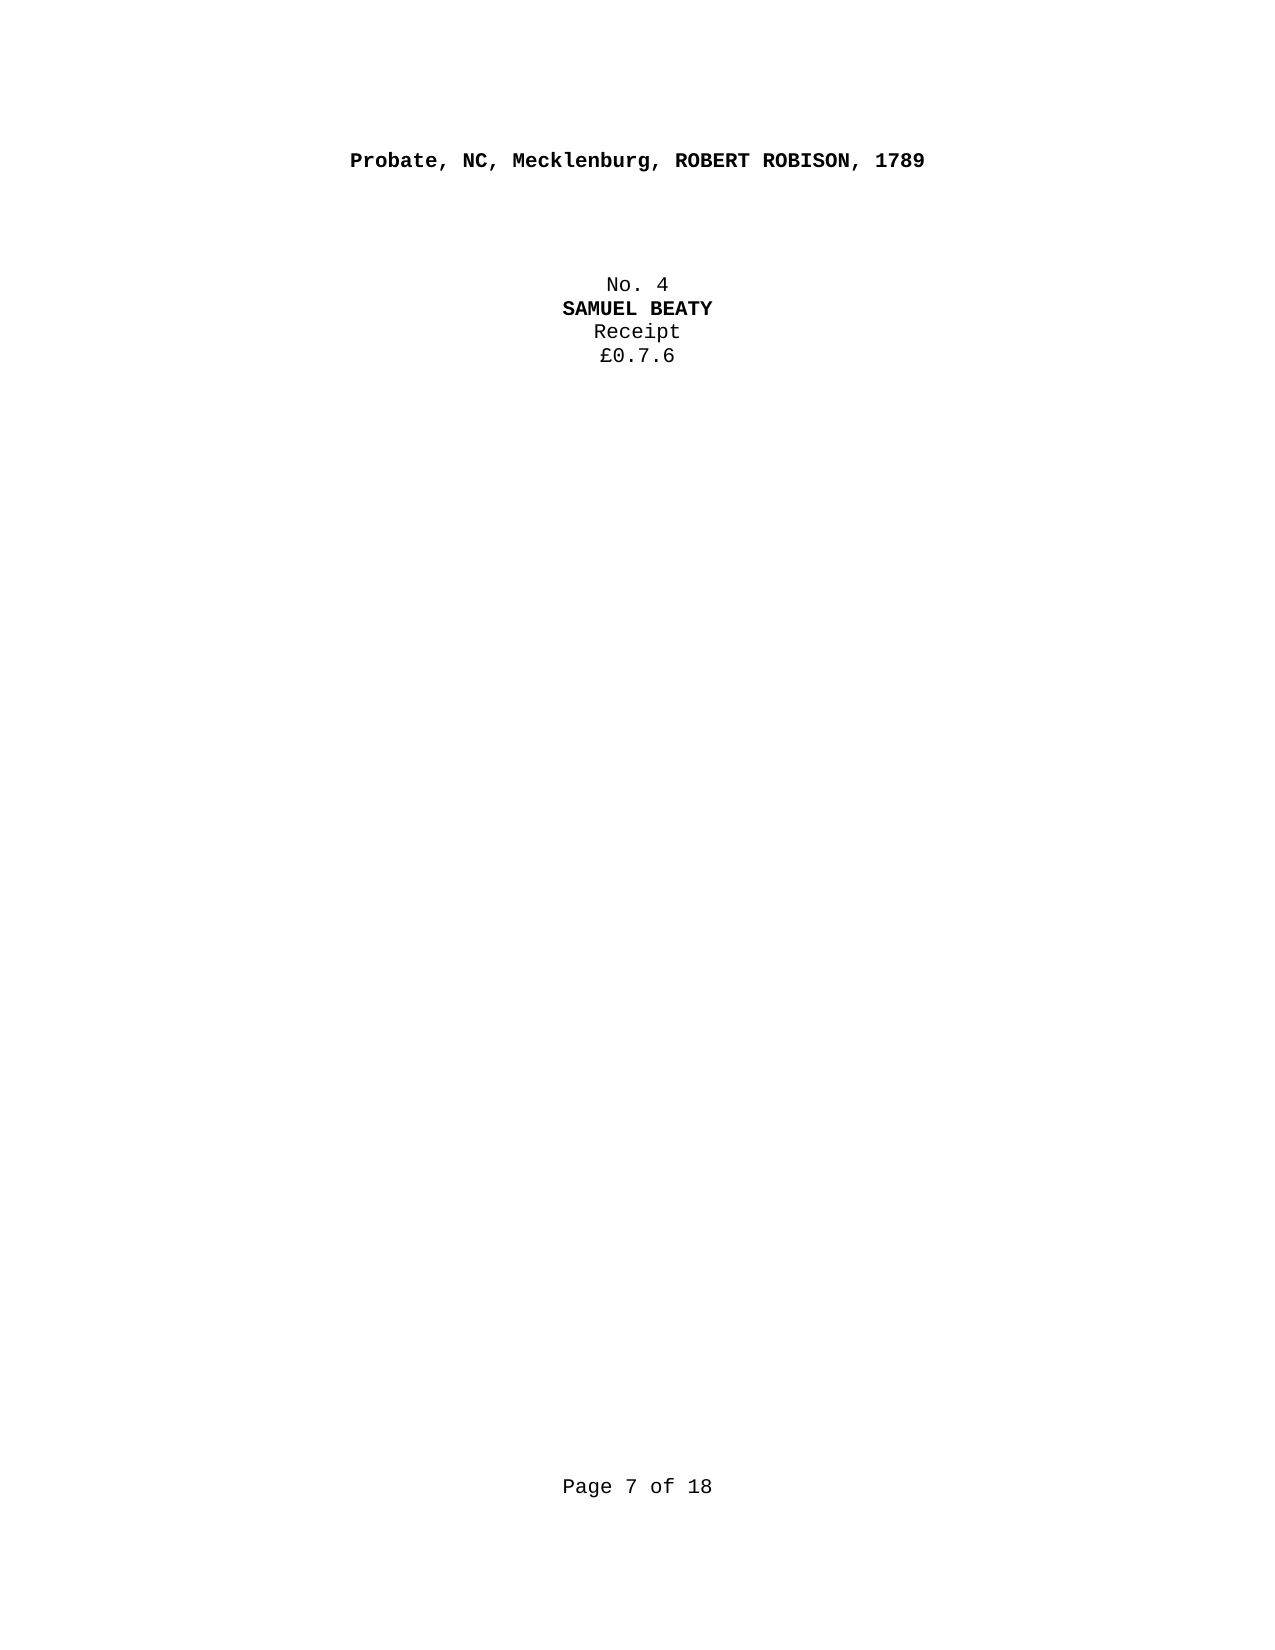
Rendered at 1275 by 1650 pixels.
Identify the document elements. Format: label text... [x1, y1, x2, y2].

text No. 4 [150, 274, 1125, 298]
text Samuel Beaty [150, 298, 1125, 321]
text Receipt [150, 321, 1125, 345]
text £0.7.6 [150, 345, 1125, 369]
